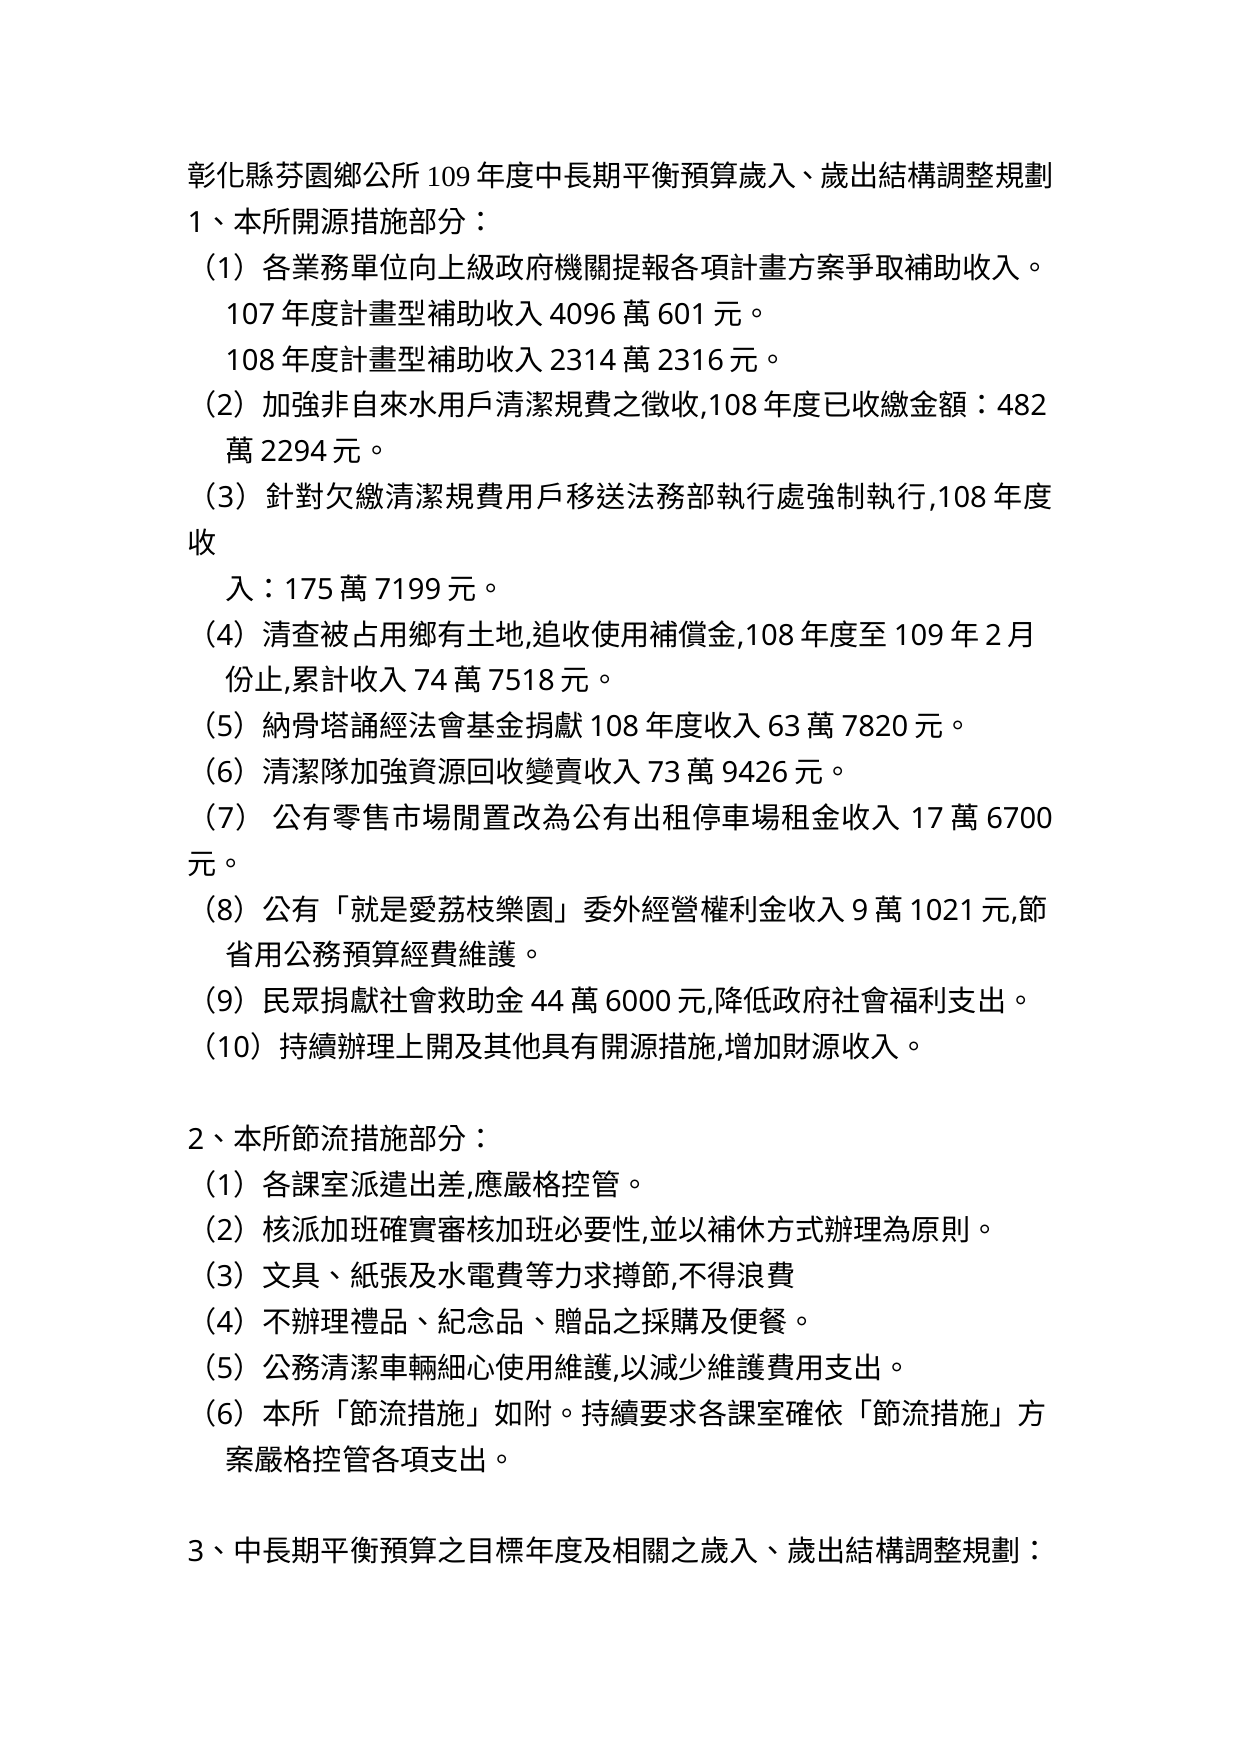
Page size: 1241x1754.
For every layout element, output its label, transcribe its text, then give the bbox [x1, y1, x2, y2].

text 108年度計畫型補助收入2314萬2316元。 [187, 333, 1053, 379]
text （5）公務清潔車輛細心使用維護,以減少維護費用支出。 [187, 1342, 1053, 1387]
text （4）清查被占用鄉有土地,追收使用補償金,108年度至109年2月 [187, 608, 1053, 654]
text （4）不辦理禮品、紀念品、贈品之採購及便餐。 [187, 1296, 1053, 1342]
text （2）核派加班確實審核加班必要性,並以補休方式辦理為原則。 [187, 1204, 1053, 1250]
text 3、中長期平衡預算之目標年度及相關之歲入、歲出結構調整規劃： [187, 1525, 1053, 1571]
text 份止,累計收入74萬7518元。 [187, 654, 1053, 700]
text 2、本所節流措施部分： [187, 1112, 1053, 1158]
text 1、本所開源措施部分： [187, 196, 1053, 242]
text （10）持續辦理上開及其他具有開源措施,增加財源收入。 [187, 1021, 1053, 1067]
text （3）文具、紙張及水電費等力求撙節,不得浪費 [187, 1250, 1053, 1296]
text （1）各課室派遣出差,應嚴格控管。 [187, 1158, 1053, 1204]
text （6）本所「節流措施」如附。持續要求各課室確依「節流措施」方 [187, 1387, 1053, 1433]
text （8）公有「就是愛荔枝樂園」委外經營權利金收入9萬1021元,節 [187, 883, 1053, 929]
text （3）針對欠繳清潔規費用戶移送法務部執行處強制執行,108年度收 [187, 471, 1053, 562]
text （6）清潔隊加強資源回收變賣收入73萬9426元。 [187, 746, 1053, 792]
text 省用公務預算經費維護。 [187, 929, 1053, 975]
text 107年度計畫型補助收入4096萬601元。 [187, 287, 1053, 333]
text （1）各業務單位向上級政府機關提報各項計畫方案爭取補助收入。 [187, 242, 1053, 287]
text 彰化縣芬園鄉公所109年度中長期平衡預算歲入、歲出結構調整規劃 [187, 150, 1053, 196]
text 入：175萬7199元。 [187, 562, 1053, 608]
text （5）納骨塔誦經法會基金捐獻108年度收入63萬7820元。 [187, 700, 1053, 746]
text （9）民眾捐獻社會救助金44萬6000元,降低政府社會福利支出。 [187, 975, 1053, 1021]
text （2）加強非自來水用戶清潔規費之徵收,108年度已收繳金額：482 [187, 379, 1053, 425]
text 案嚴格控管各項支出。 [187, 1433, 1053, 1479]
text 萬2294元。 [187, 425, 1053, 471]
text （7） 公有零售市場閒置改為公有出租停車場租金收入17萬6700元。 [187, 792, 1053, 883]
